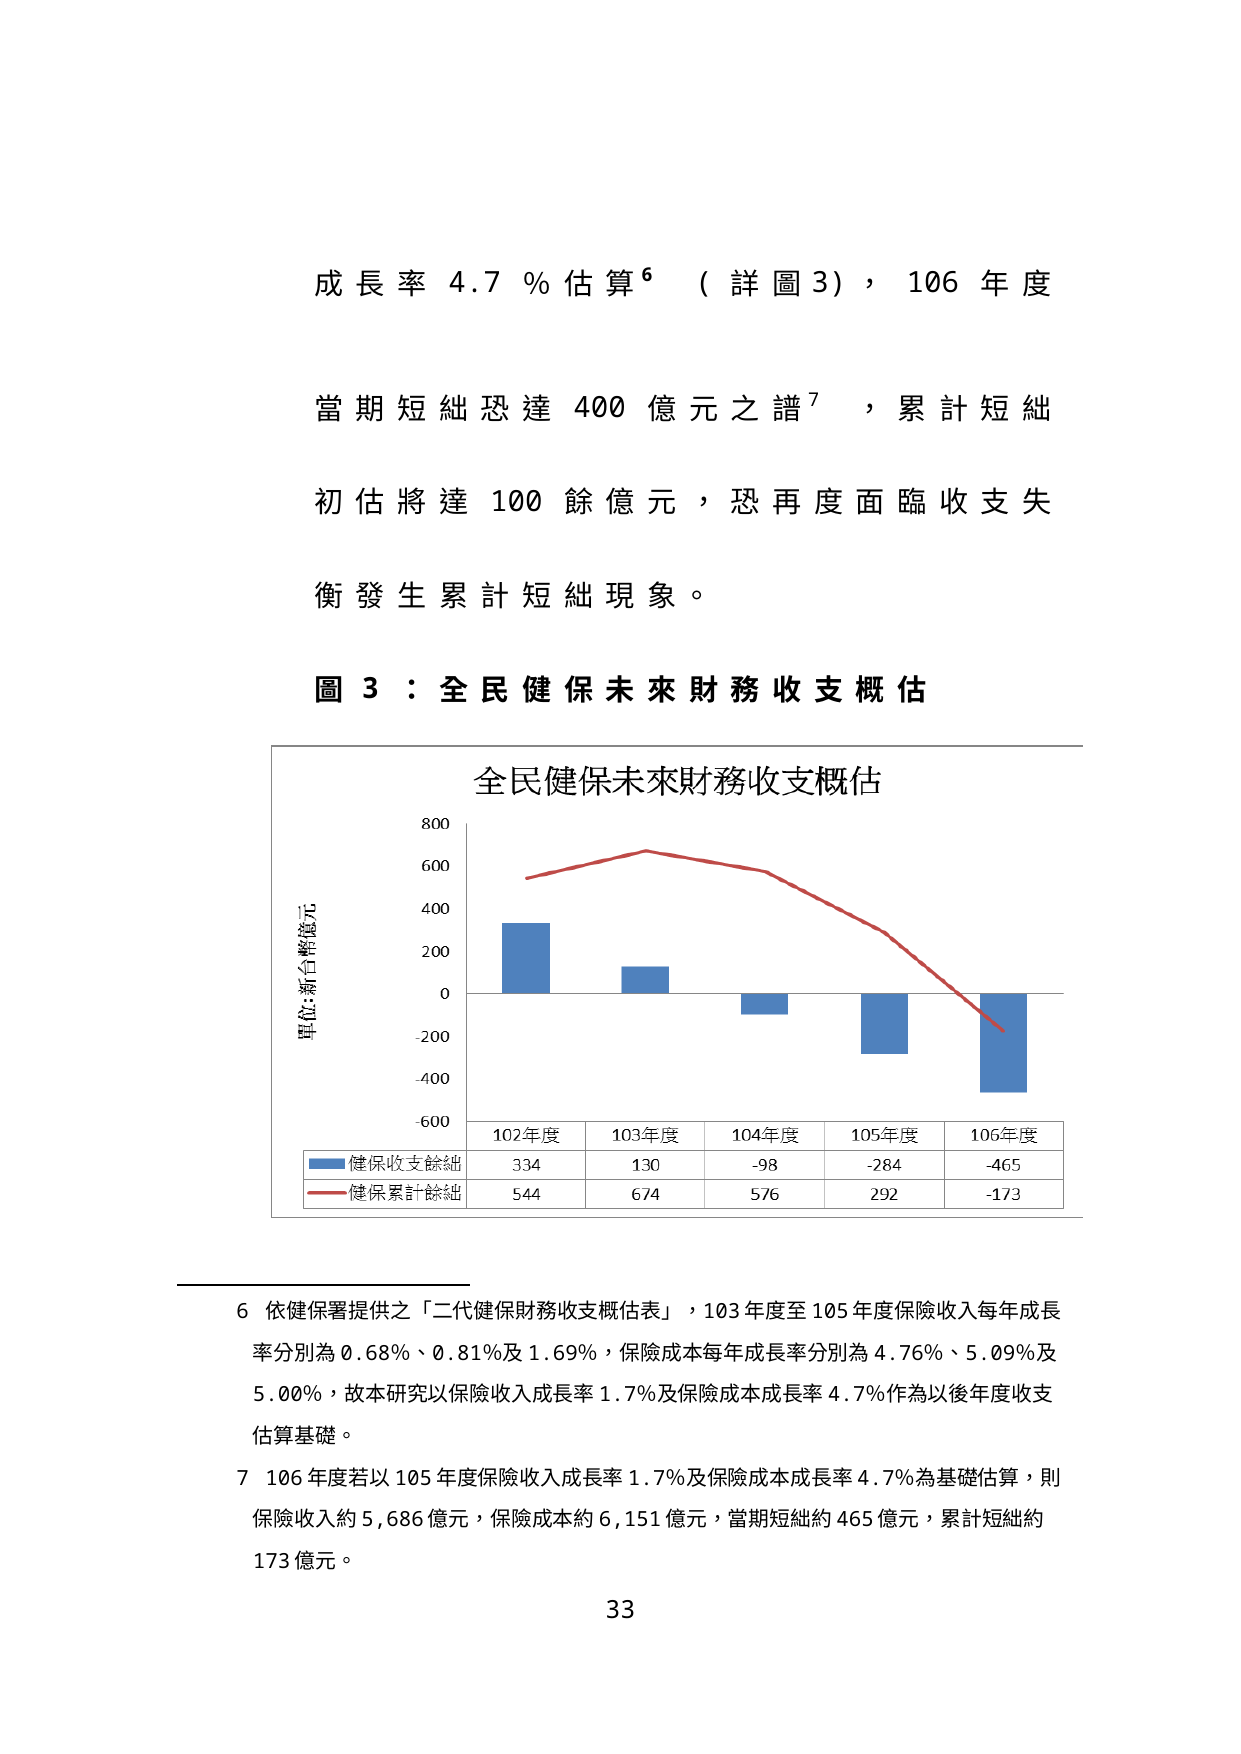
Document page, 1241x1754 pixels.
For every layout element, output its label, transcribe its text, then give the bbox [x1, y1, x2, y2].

text 另揆健保署提供之二代健保財務收支概估數據，預估健保102年度及103年度收支呈現賸餘，但自104年度開始預估將由賸餘轉短絀，若與以前年度累計賸餘相抵，至105年度仍有累計賸餘，至於106年度財務收支，健保署雖並未提供，惟本研究以每年保險收入成長率1.7％及保險成本成長率4.7％估算(詳圖3)，106年度當期短絀恐達400億元之譜，累計短絀初估將達100餘億元，恐再度面臨收支失衡發生累計短絀現象。 [242, 177, 1058, 615]
text 圖3：全民健保未來財務收支概估 [270, 615, 1058, 740]
text 106年度若以105年度保險收入成長率1.7％及保險成本成長率4.7％為基礎估算，則保險收入約5,686億元，保險成本約6,151億元，當期短絀約465億元，累計短絀約173億元。 [236, 1452, 1063, 1577]
text 依健保署提供之「二代健保財務收支概估表」，103年度至105年度保險收入每年成長率分別為0.68％、0.81％及1.69％，保險成本每年成長率分別為4.76％、5.09％及5.00％，故本研究以保險收入成長率1.7％及保險成本成長率4.7％作為以後年度收支估算基礎。 [236, 1285, 1063, 1452]
